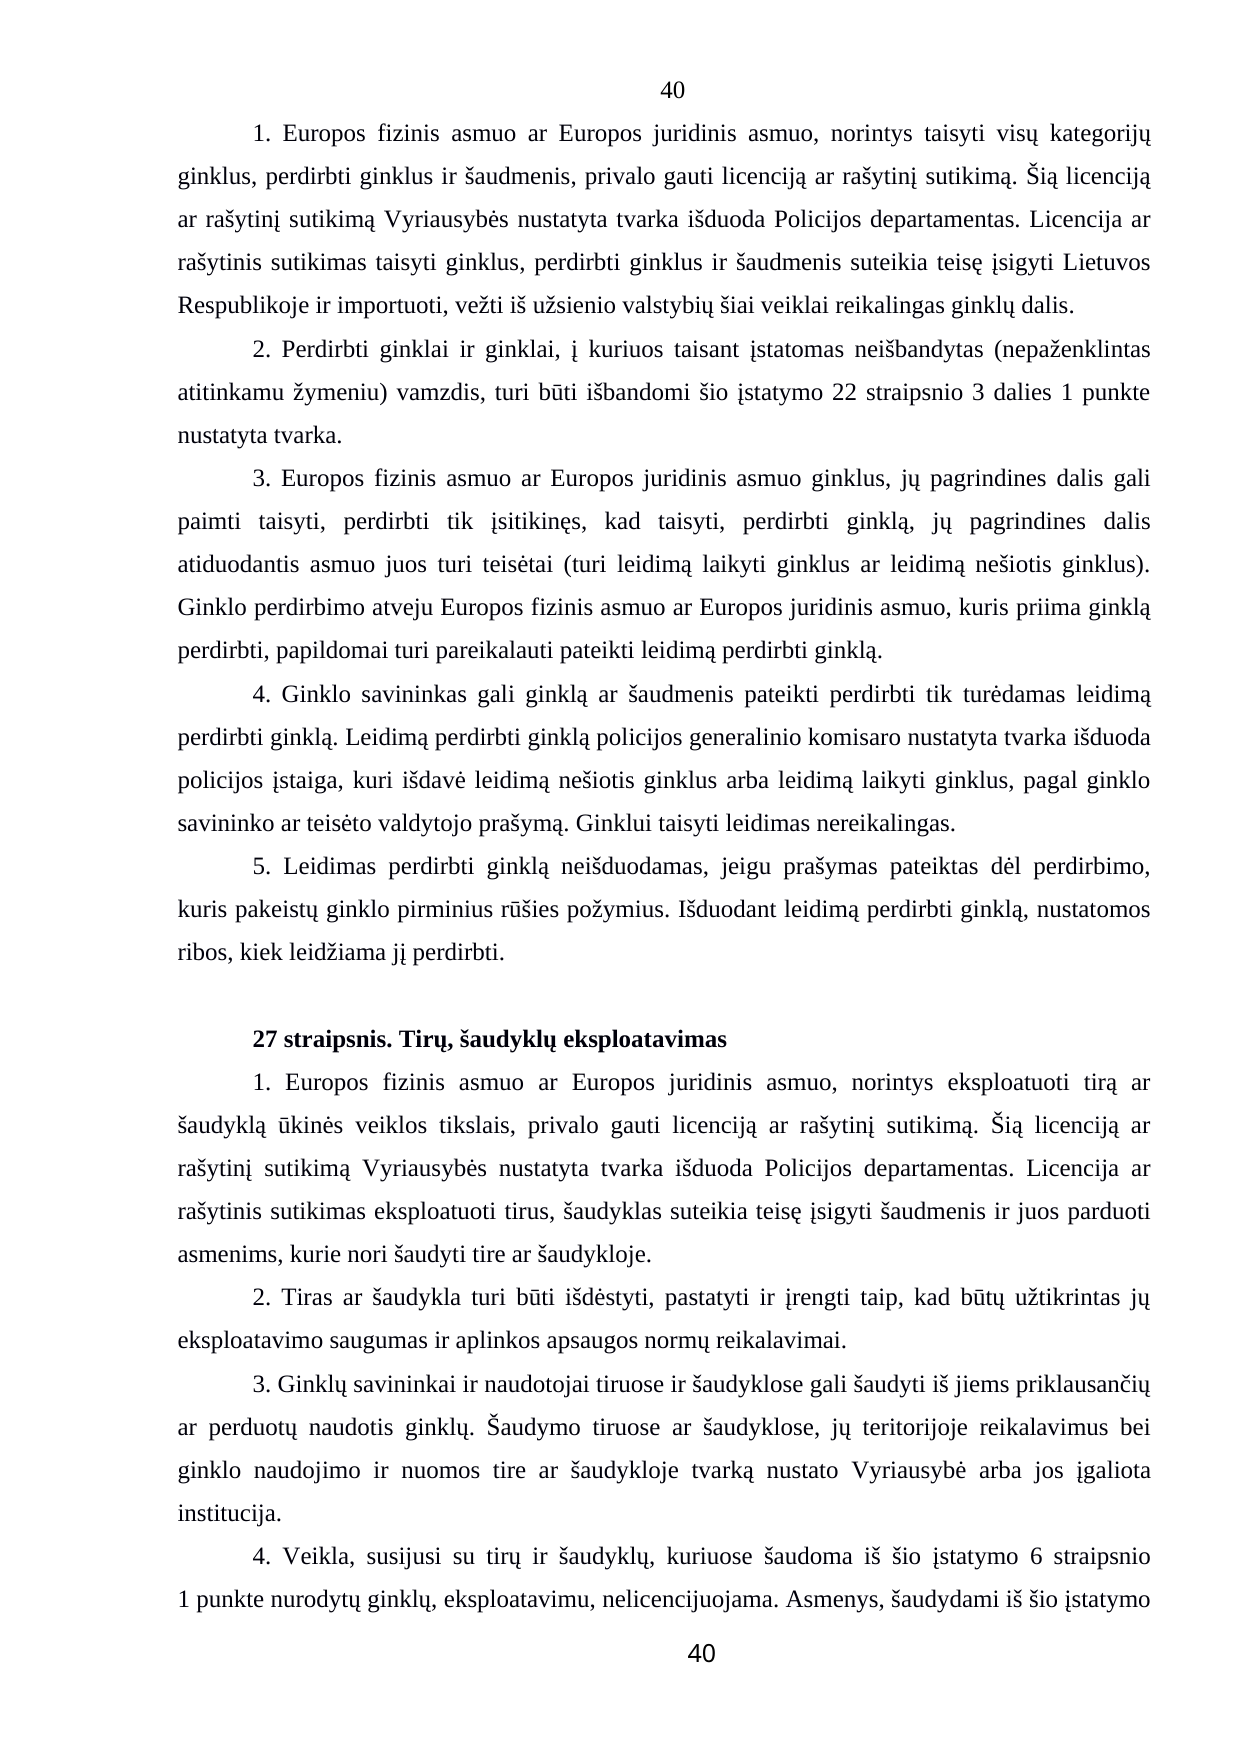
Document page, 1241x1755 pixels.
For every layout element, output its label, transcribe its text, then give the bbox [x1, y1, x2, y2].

text 3. Europos fizinis asmuo ar Europos juridinis asmuo ginklus, jų pagrindines dalis gali paimti taisyti, perdirbti tik įsitikinęs, kad taisyti, perdirbti ginklą, jų pagrindines dalis atiduodantis asmuo juos turi teisėtai (turi leidimą laikyti ginklus ar leidimą nešiotis ginklus). Ginklo perdirbimo atveju Europos fizinis asmuo ar Europos juridinis asmuo, kuris priima ginklą perdirbti, papildomai turi pareikalauti pateikti leidimą perdirbti ginklą. [177, 463, 1152, 664]
text 1. Europos fizinis asmuo ar Europos juridinis asmuo, norintys taisyti visų kategorijų ginklus, perdirbti ginklus ir šaudmenis, privalo gauti licenciją ar rašytinį sutikimą. Šią licenciją ar rašytinį sutikimą Vyriausybės nustatyta tvarka išduoda Policijos departamentas. Licencija ar rašytinis sutikimas taisyti ginklus, perdirbti ginklus ir šaudmenis suteikia teisę įsigyti Lietuvos Respublikoje ir importuoti, vežti iš užsienio valstybių šiai veiklai reikalingas ginklų dalis. [177, 118, 1152, 319]
text 4. Ginklo savininkas gali ginklą ar šaudmenis pateikti perdirbti tik turėdamas leidimą perdirbti ginklą. Leidimą perdirbti ginklą policijos generalinio komisaro nustatyta tvarka išduoda policijos įstaiga, kuri išdavė leidimą nešiotis ginklus arba leidimą laikyti ginklus, pagal ginklo savininko ar teisėto valdytojo prašymą. Ginklui taisyti leidimas nereikalingas. [177, 679, 1152, 837]
text 27 straipsnis. Tirų, šaudyklų eksploatavimas [177, 1024, 1152, 1052]
text 1. Europos fizinis asmuo ar Europos juridinis asmuo, norintys eksploatuoti tirą ar šaudyklą ūkinės veiklos tikslais, privalo gauti licenciją ar rašytinį sutikimą. Šią licenciją ar rašytinį sutikimą Vyriausybės nustatyta tvarka išduoda Policijos departamentas. Licencija ar rašytinis sutikimas eksploatuoti tirus, šaudyklas suteikia teisę įsigyti šaudmenis ir juos parduoti asmenims, kurie nori šaudyti tire ar šaudykloje. [177, 1067, 1152, 1268]
text 3. Ginklų savininkai ir naudotojai tiruose ir šaudyklose gali šaudyti iš jiems priklausančių ar perduotų naudotis ginklų. Šaudymo tiruose ar šaudyklose, jų teritorijoje reikalavimus bei ginklo naudojimo ir nuomos tire ar šaudykloje tvarką nustato Vyriausybė arba jos įgaliota institucija. [177, 1369, 1152, 1527]
text 5. Leidimas perdirbti ginklą neišduodamas, jeigu prašymas pateiktas dėl perdirbimo, kuris pakeistų ginklo pirminius rūšies požymius. Išduodant leidimą perdirbti ginklą, nustatomos ribos, kiek leidžiama jį perdirbti. [177, 851, 1152, 966]
text 2. Tiras ar šaudykla turi būti išdėstyti, pastatyti ir įrengti taip, kad būtų užtikrintas jų eksploatavimo saugumas ir aplinkos apsaugos normų reikalavimai. [177, 1282, 1152, 1354]
text 4. Veikla, susijusi su tirų ir šaudyklų, kuriuose šaudoma iš šio įstatymo 6 straipsnio 1 punkte nurodytų ginklų, eksploatavimu, nelicencijuojama. Asmenys, šaudydami iš šio įstatymo [177, 1541, 1152, 1613]
text 2. Perdirbti ginklai ir ginklai, į kuriuos taisant įstatomas neišbandytas (nepaženklintas atitinkamu žymeniu) vamzdis, turi būti išbandomi šio įstatymo 22 straipsnio 3 dalies 1 punkte nustatyta tvarka. [177, 334, 1152, 449]
